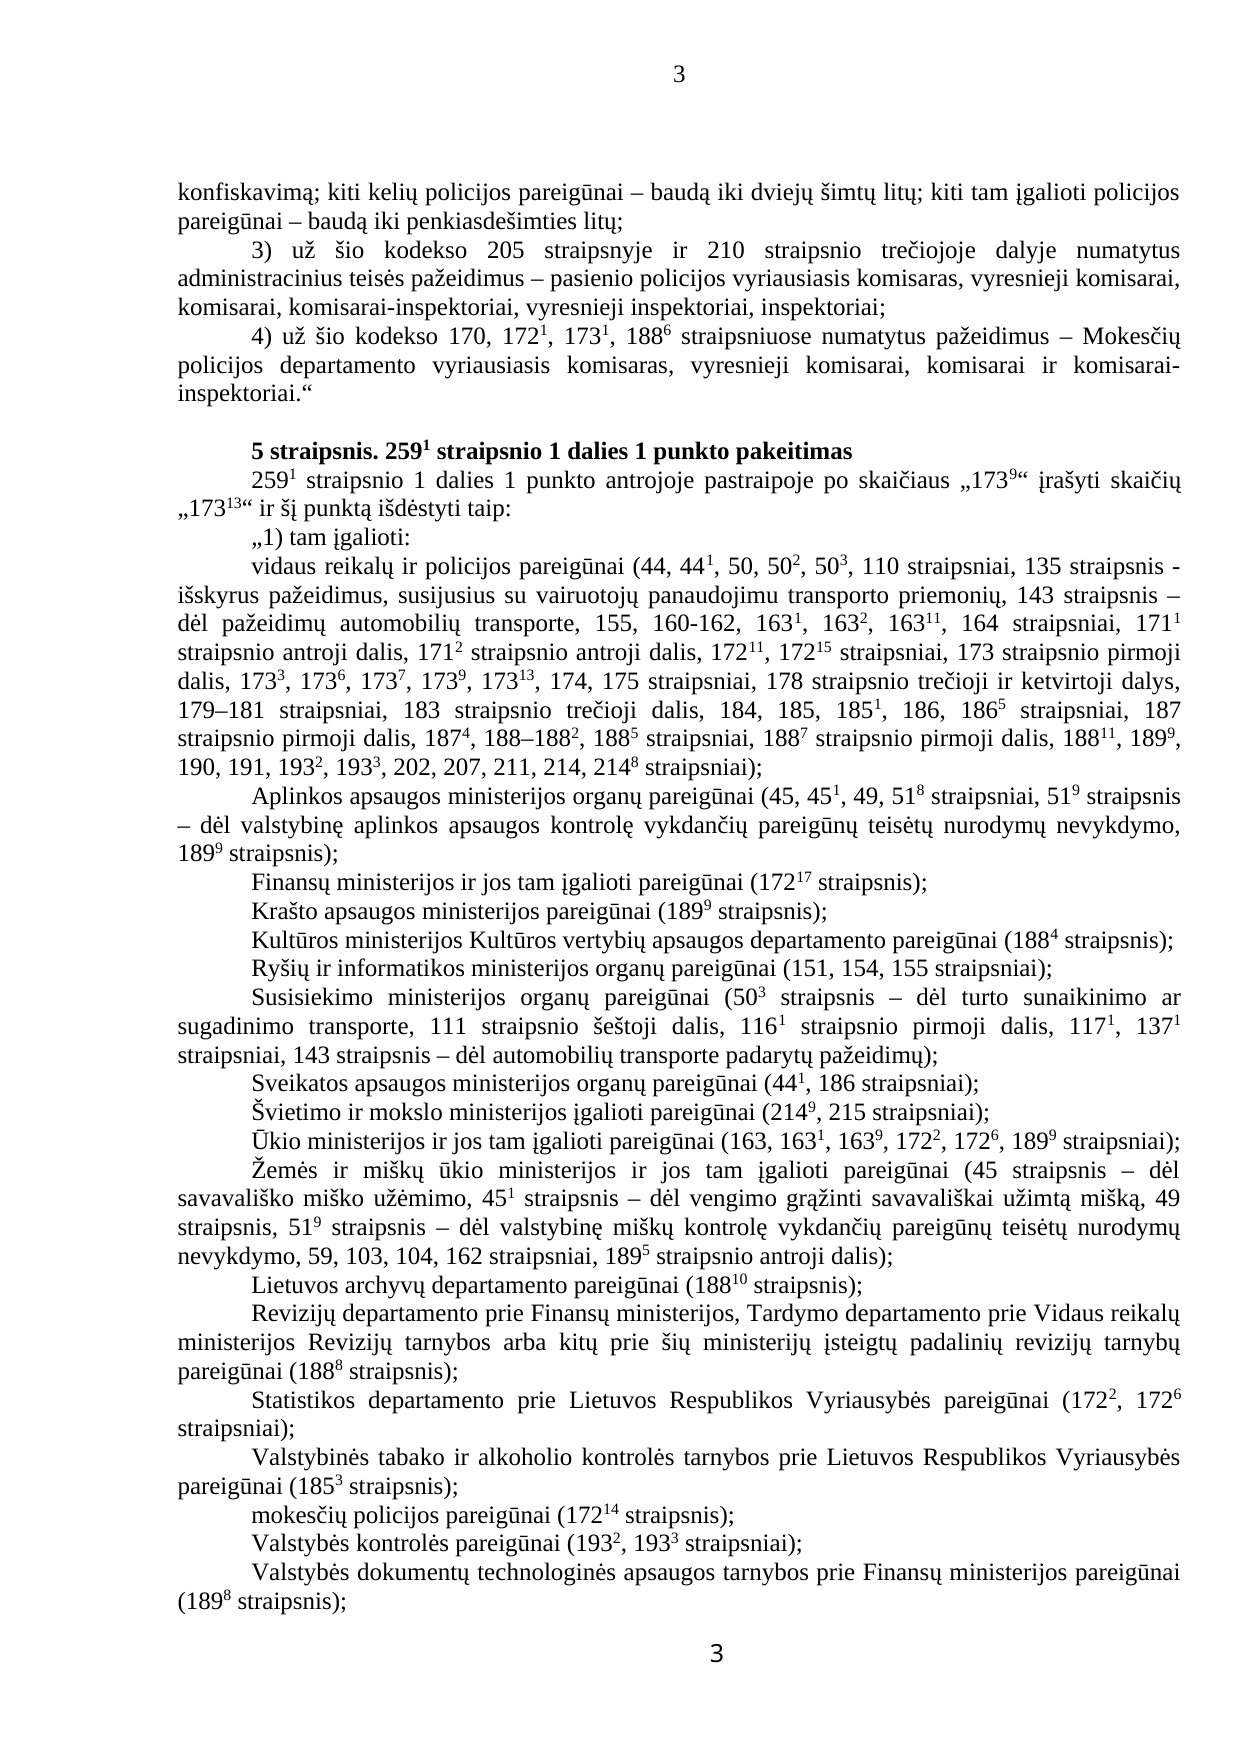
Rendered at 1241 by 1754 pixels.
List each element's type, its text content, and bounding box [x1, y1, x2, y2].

text Revizijų departamento prie Finansų ministerijos, Tardymo departamento prie Vidaus reikalų ministerijos Revizijų tarnybos arba kitų prie šių ministerijų įsteigtų padalinių revizijų tarnybų pareigūnai (1888 straipsnis); [177, 1298, 1181, 1385]
text Valstybinės tabako ir alkoholio kontrolės tarnybos prie Lietuvos Respublikos Vyriausybės pareigūnai (1853 straipsnis); [177, 1442, 1181, 1500]
text Švietimo ir mokslo ministerijos įgalioti pareigūnai (2149, 215 straipsniai); [177, 1097, 1181, 1126]
text Krašto apsaugos ministerijos pareigūnai (1899 straipsnis); [177, 896, 1181, 925]
text konfiskavimą; kiti kelių policijos pareigūnai – baudą iki dviejų šimtų litų; kiti tam įgalioti policijos pareigūnai – baudą iki penkiasdešimties litų; [177, 177, 1181, 235]
text mokesčių policijos pareigūnai (17214 straipsnis); [177, 1500, 1181, 1528]
text Ryšių ir informatikos ministerijos organų pareigūnai (151, 154, 155 straipsniai); [177, 953, 1181, 982]
text 3) už šio kodekso 205 straipsnyje ir 210 straipsnio trečiojoje dalyje numatytus administracinius teisės pažeidimus – pasienio policijos vyriausiasis komisaras, vyresnieji komisarai, komisarai, komisarai-inspektoriai, vyresnieji inspektoriai, inspektoriai; [177, 235, 1181, 321]
text Ūkio ministerijos ir jos tam įgalioti pareigūnai (163, 1631, 1639, 1722, 1726, 1899 straipsniai); [177, 1126, 1181, 1155]
text Valstybės dokumentų technologinės apsaugos tarnybos prie Finansų ministerijos pareigūnai (1898 straipsnis); [177, 1557, 1181, 1615]
text vidaus reikalų ir policijos pareigūnai (44, 441, 50, 502, 503, 110 straipsniai, 135 straipsnis - išskyrus pažeidimus, susijusius su vairuotojų panaudojimu transporto priemonių, 143 straipsnis – dėl pažeidimų automobilių transporte, 155, 160-162, 1631, 1632, 16311, 164 straipsniai, 1711 straipsnio antroji dalis, 1712 straipsnio antroji dalis, 17211, 17215 straipsniai, 173 straipsnio pirmoji dalis, 1733, 1736, 1737, 1739, 17313, 174, 175 straipsniai, 178 straipsnio trečioji ir ketvirtoji dalys, 179–181 straipsniai, 183 straipsnio trečioji dalis, 184, 185, 1851, 186, 1865 straipsniai, 187 straipsnio pirmoji dalis, 1874, 188–1882, 1885 straipsniai, 1887 straipsnio pirmoji dalis, 18811, 1899, 190, 191, 1932, 1933, 202, 207, 211, 214, 2148 straipsniai); [177, 551, 1181, 781]
text Valstybės kontrolės pareigūnai (1932, 1933 straipsniai); [177, 1528, 1181, 1557]
text Aplinkos apsaugos ministerijos organų pareigūnai (45, 451, 49, 518 straipsniai, 519 straipsnis – dėl valstybinę aplinkos apsaugos kontrolę vykdančių pareigūnų teisėtų nurodymų nevykdymo, 1899 straipsnis); [177, 781, 1181, 867]
text 2591 straipsnio 1 dalies 1 punkto antrojoje pastraipoje po skaičiaus „1739“ įrašyti skaičių „17313“ ir šį punktą išdėstyti taip: [177, 465, 1181, 522]
text Susisiekimo ministerijos organų pareigūnai (503 straipsnis – dėl turto sunaikinimo ar sugadinimo transporte, 111 straipsnio šeštoji dalis, 1161 straipsnio pirmoji dalis, 1171, 1371 straipsniai, 143 straipsnis – dėl automobilių transporte padarytų pažeidimų); [177, 982, 1181, 1068]
text Lietuvos archyvų departamento pareigūnai (18810 straipsnis); [177, 1270, 1181, 1298]
text 4) už šio kodekso 170, 1721, 1731, 1886 straipsniuose numatytus pažeidimus – Mokesčių policijos departamento vyriausiasis komisaras, vyresnieji komisarai, komisarai ir komisarai-inspektoriai.“ [177, 321, 1181, 407]
text Finansų ministerijos ir jos tam įgalioti pareigūnai (17217 straipsnis); [177, 867, 1181, 896]
text 5 straipsnis. 2591 straipsnio 1 dalies 1 punkto pakeitimas [177, 436, 1181, 465]
text Sveikatos apsaugos ministerijos organų pareigūnai (441, 186 straipsniai); [177, 1068, 1181, 1097]
text Žemės ir miškų ūkio ministerijos ir jos tam įgalioti pareigūnai (45 straipsnis – dėl savavališko miško užėmimo, 451 straipsnis – dėl vengimo grąžinti savavališkai užimtą mišką, 49 straipsnis, 519 straipsnis – dėl valstybinę miškų kontrolę vykdančių pareigūnų teisėtų nurodymų nevykdymo, 59, 103, 104, 162 straipsniai, 1895 straipsnio antroji dalis); [177, 1155, 1181, 1270]
text Kultūros ministerijos Kultūros vertybių apsaugos departamento pareigūnai (1884 straipsnis); [177, 925, 1181, 953]
text „1) tam įgalioti: [177, 522, 1181, 551]
text Statistikos departamento prie Lietuvos Respublikos Vyriausybės pareigūnai (1722, 1726 straipsniai); [177, 1385, 1181, 1442]
